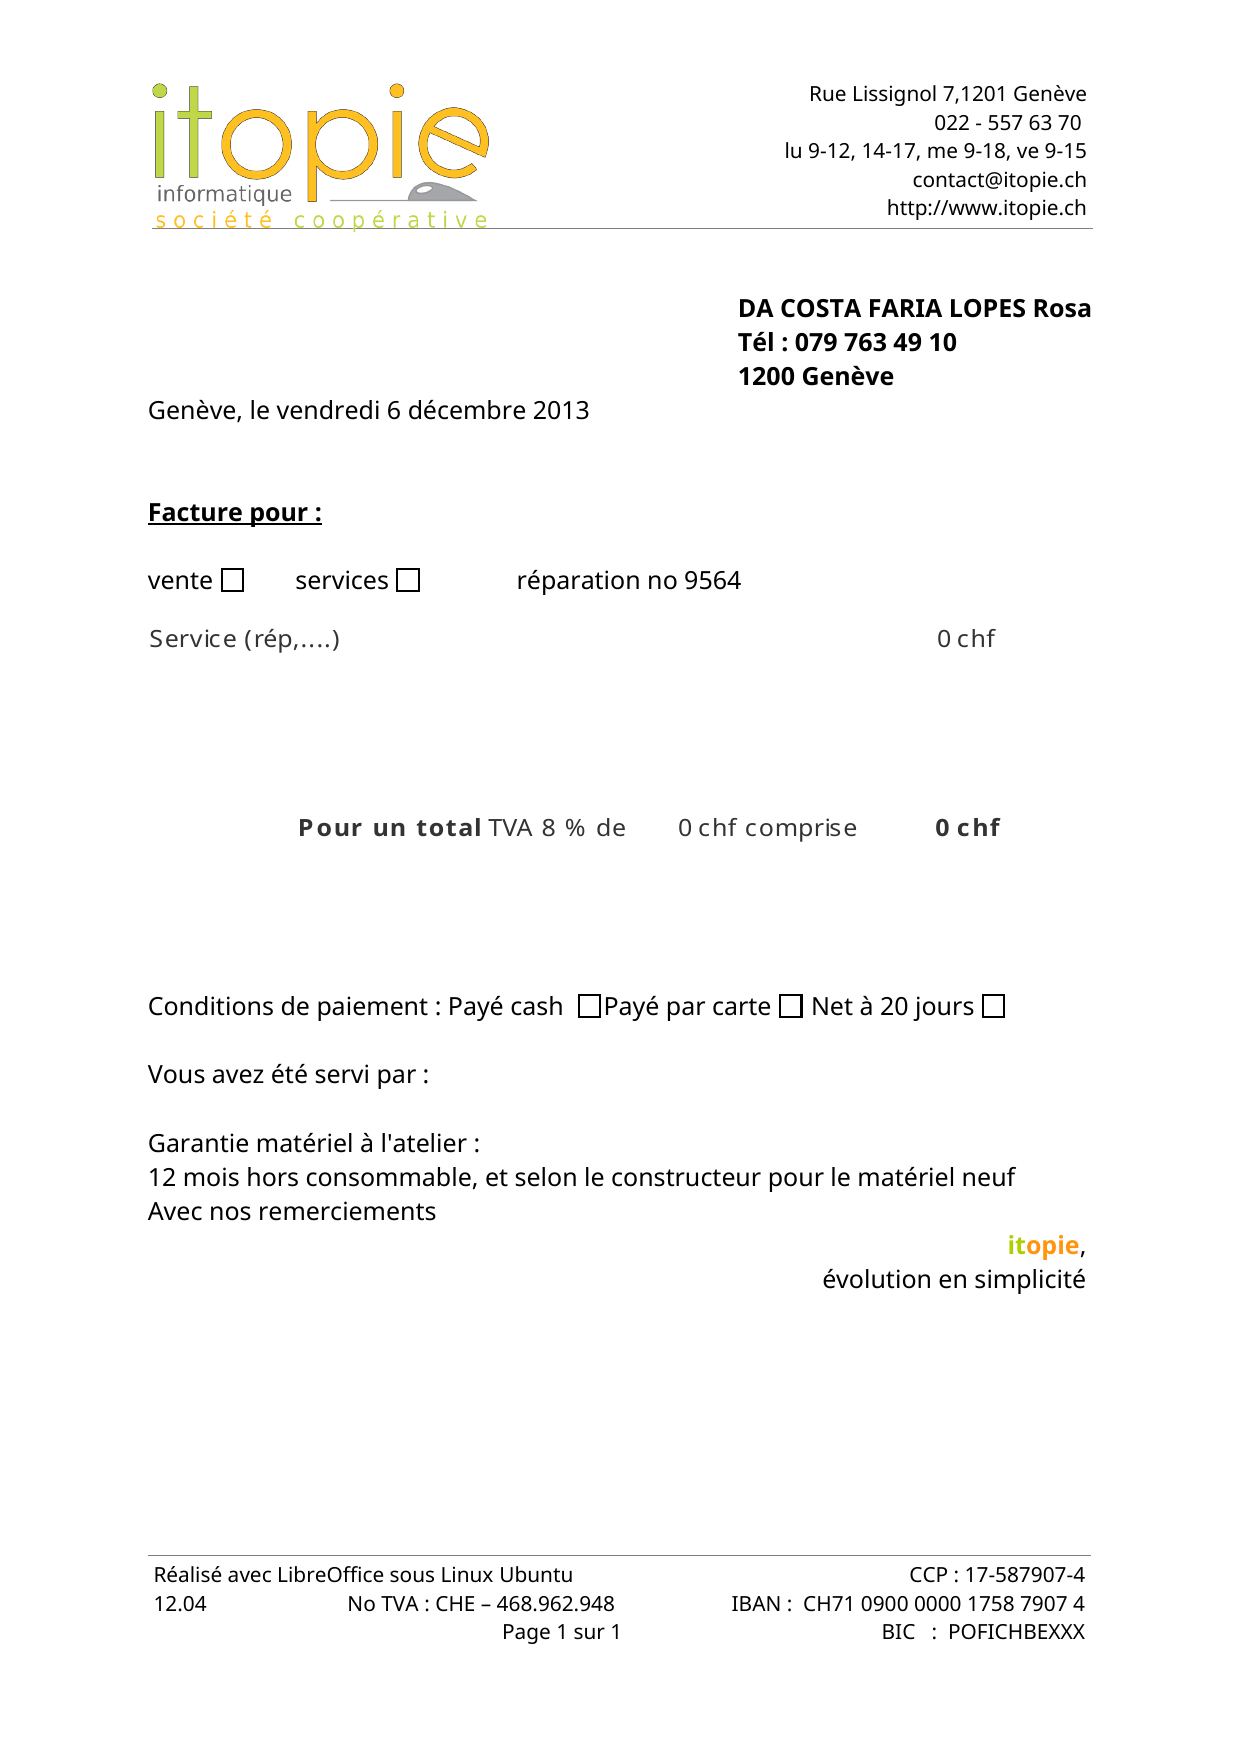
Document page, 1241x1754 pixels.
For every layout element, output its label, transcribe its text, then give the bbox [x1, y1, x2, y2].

text 12 mois hors consommable, et selon le constructeur pour le matériel neuf [148, 1159, 1093, 1193]
text Conditions de paiement : Payé cash Payé par carte Net à 20 jours [148, 989, 1093, 1023]
text Facture pour : [148, 495, 1093, 529]
text Genève, le vendredi 6 décembre 2013 [148, 392, 1093, 427]
text évolution en simplicité [148, 1262, 1093, 1296]
picture [138, 72, 500, 244]
text 1200 Genève [148, 358, 1093, 392]
text Tél : 079 763 49 10 [148, 324, 1093, 358]
text vente services réparation no 9564 [148, 563, 1093, 597]
text DA COSTA FARIA LOPES Rosa [148, 290, 1093, 324]
text Avec nos remerciements [148, 1193, 1093, 1227]
text itopie, [148, 1227, 1093, 1262]
text Garantie matériel à l'atelier : [148, 1125, 1093, 1159]
text Vous avez été servi par : [148, 1057, 1093, 1091]
